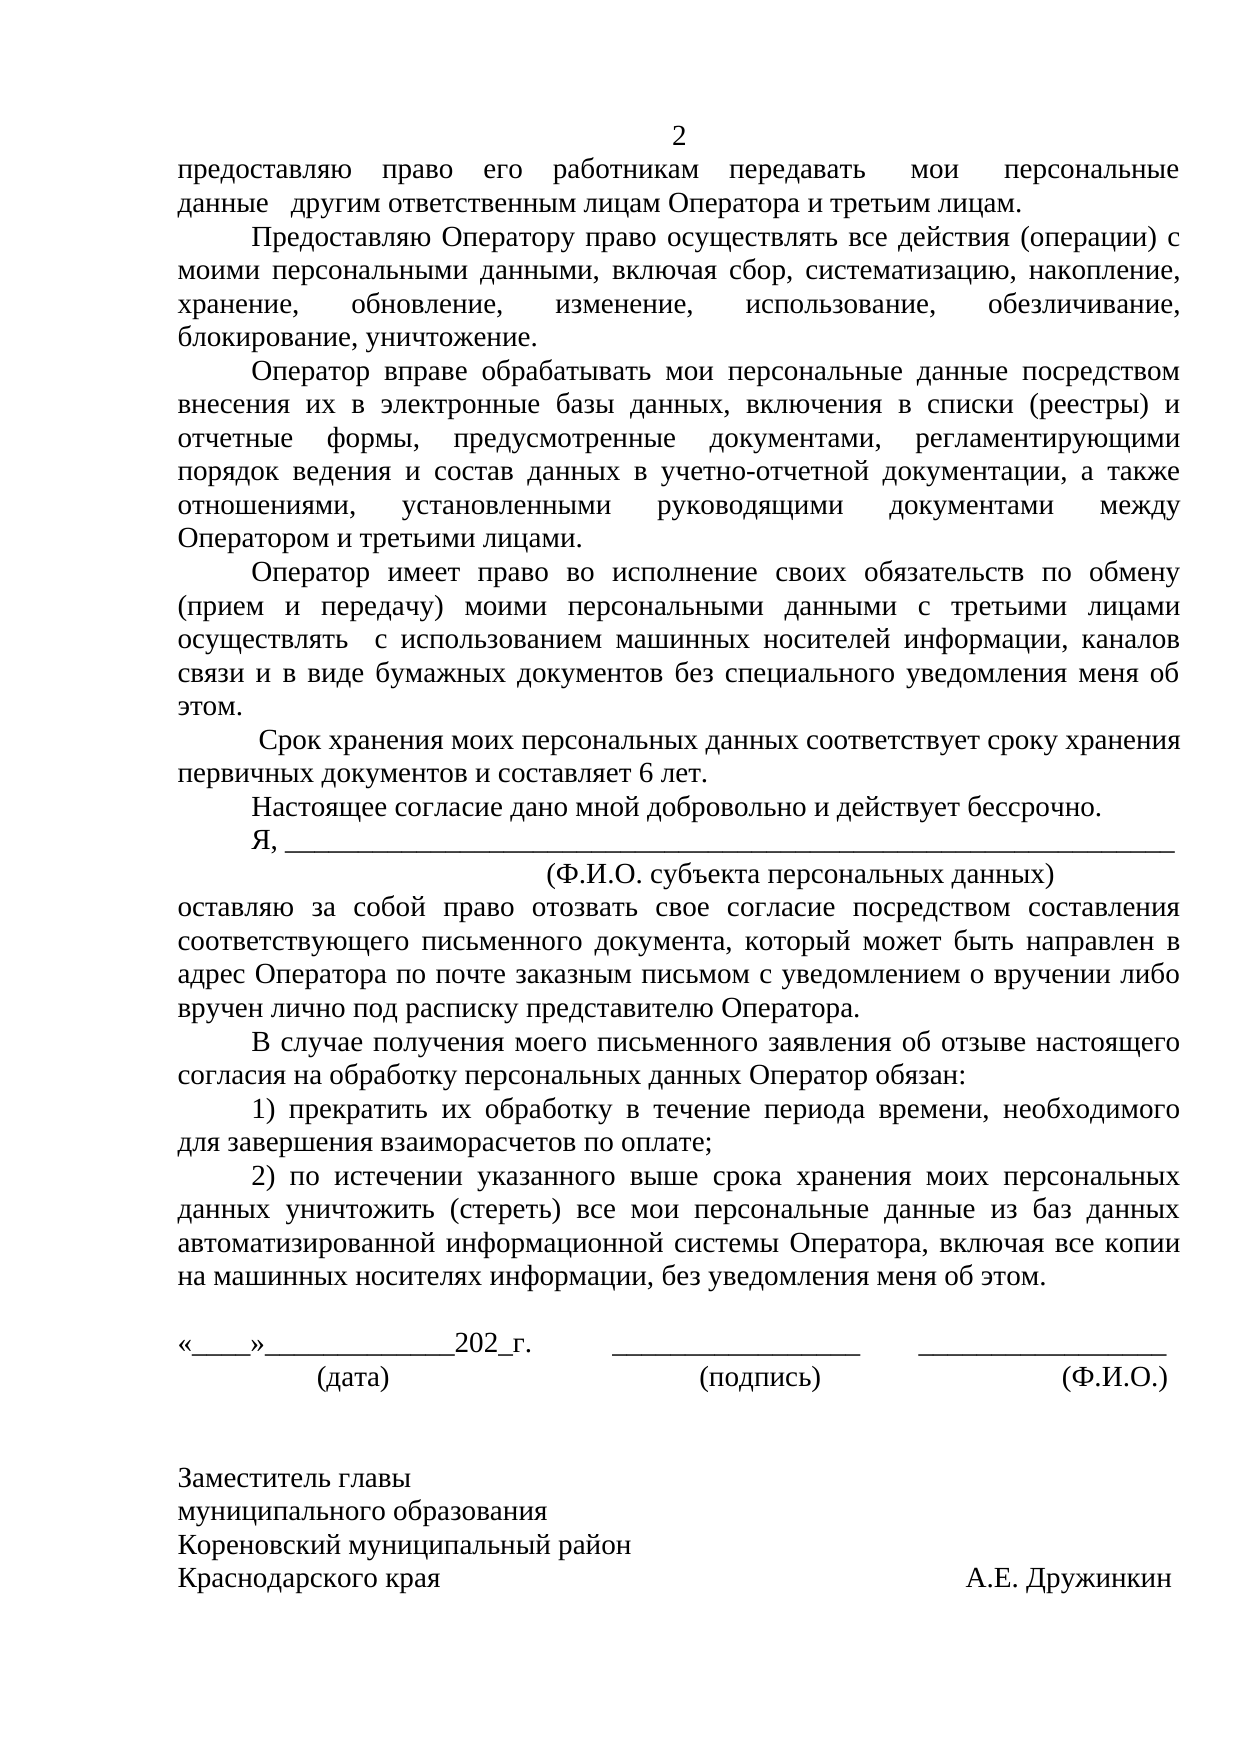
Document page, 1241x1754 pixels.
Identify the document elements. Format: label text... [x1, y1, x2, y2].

text 2) по истечении указанного выше срока хранения моих персональных данных уничтожить (стереть) все мои персональные данные из баз данных автоматизированной информационной системы Оператора, включая все копии на машинных носителях информации, без уведомления меня об этом. [177, 1158, 1181, 1292]
text Я, _____________________________________________________________ [177, 822, 1181, 856]
text Заместитель главы [177, 1460, 1181, 1493]
text (Ф.И.О. субъекта персональных данных) [472, 856, 1181, 889]
text 1) прекратить их обработку в течение периода времени, необходимого для завершения взаиморасчетов по оплате; [177, 1091, 1181, 1158]
text Краснодарского края А.Е. Дружинкин [177, 1560, 1181, 1594]
text В случае получения моего письменного заявления об отзыве настоящего согласия на обработку персональных данных Оператор обязан: [177, 1024, 1181, 1091]
text предоставляю право его работникам передавать мои персональные данные другим ответственным лицам Оператора и третьим лицам. [177, 152, 1181, 219]
text Оператор вправе обрабатывать мои персональные данные посредством внесения их в электронные базы данных, включения в списки (реестры) и отчетные формы, предусмотренные документами, регламентирующими порядок ведения и состав данных в учетно-отчетной документации, а также отношениями, установленными руководящими документами между Оператором и третьими лицами. [177, 353, 1181, 554]
text Срок хранения моих персональных данных соответствует сроку хранения первичных документов и составляет 6 лет. [177, 722, 1181, 789]
text Оператор имеет право во исполнение своих обязательств по обмену (прием и передачу) моими персональными данными с третьими лицами осуществлять с использованием машинных носителей информации, каналов связи и в виде бумажных документов без специального уведомления меня об этом. [177, 554, 1181, 722]
text (дата) (подпись) (Ф.И.О.) [177, 1359, 1181, 1393]
text 2 [177, 118, 1181, 152]
text оставляю за собой право отозвать свое согласие посредством составления соответствующего письменного документа, который может быть направлен в адрес Оператора по почте заказным письмом с уведомлением о вручении либо вручен лично под расписку представителю Оператора. [177, 889, 1181, 1024]
text Настоящее согласие дано мной добровольно и действует бессрочно. [177, 789, 1181, 822]
text Кореновский муниципальный район [177, 1527, 1181, 1560]
text муниципального образования [177, 1493, 1181, 1527]
text «____»_____________202_г. _________________ _________________ [177, 1326, 1181, 1359]
text Предоставляю Оператору право осуществлять все действия (операции) с моими персональными данными, включая сбор, систематизацию, накопление, хранение, обновление, изменение, использование, обезличивание, блокирование, уничтожение. [177, 219, 1181, 353]
